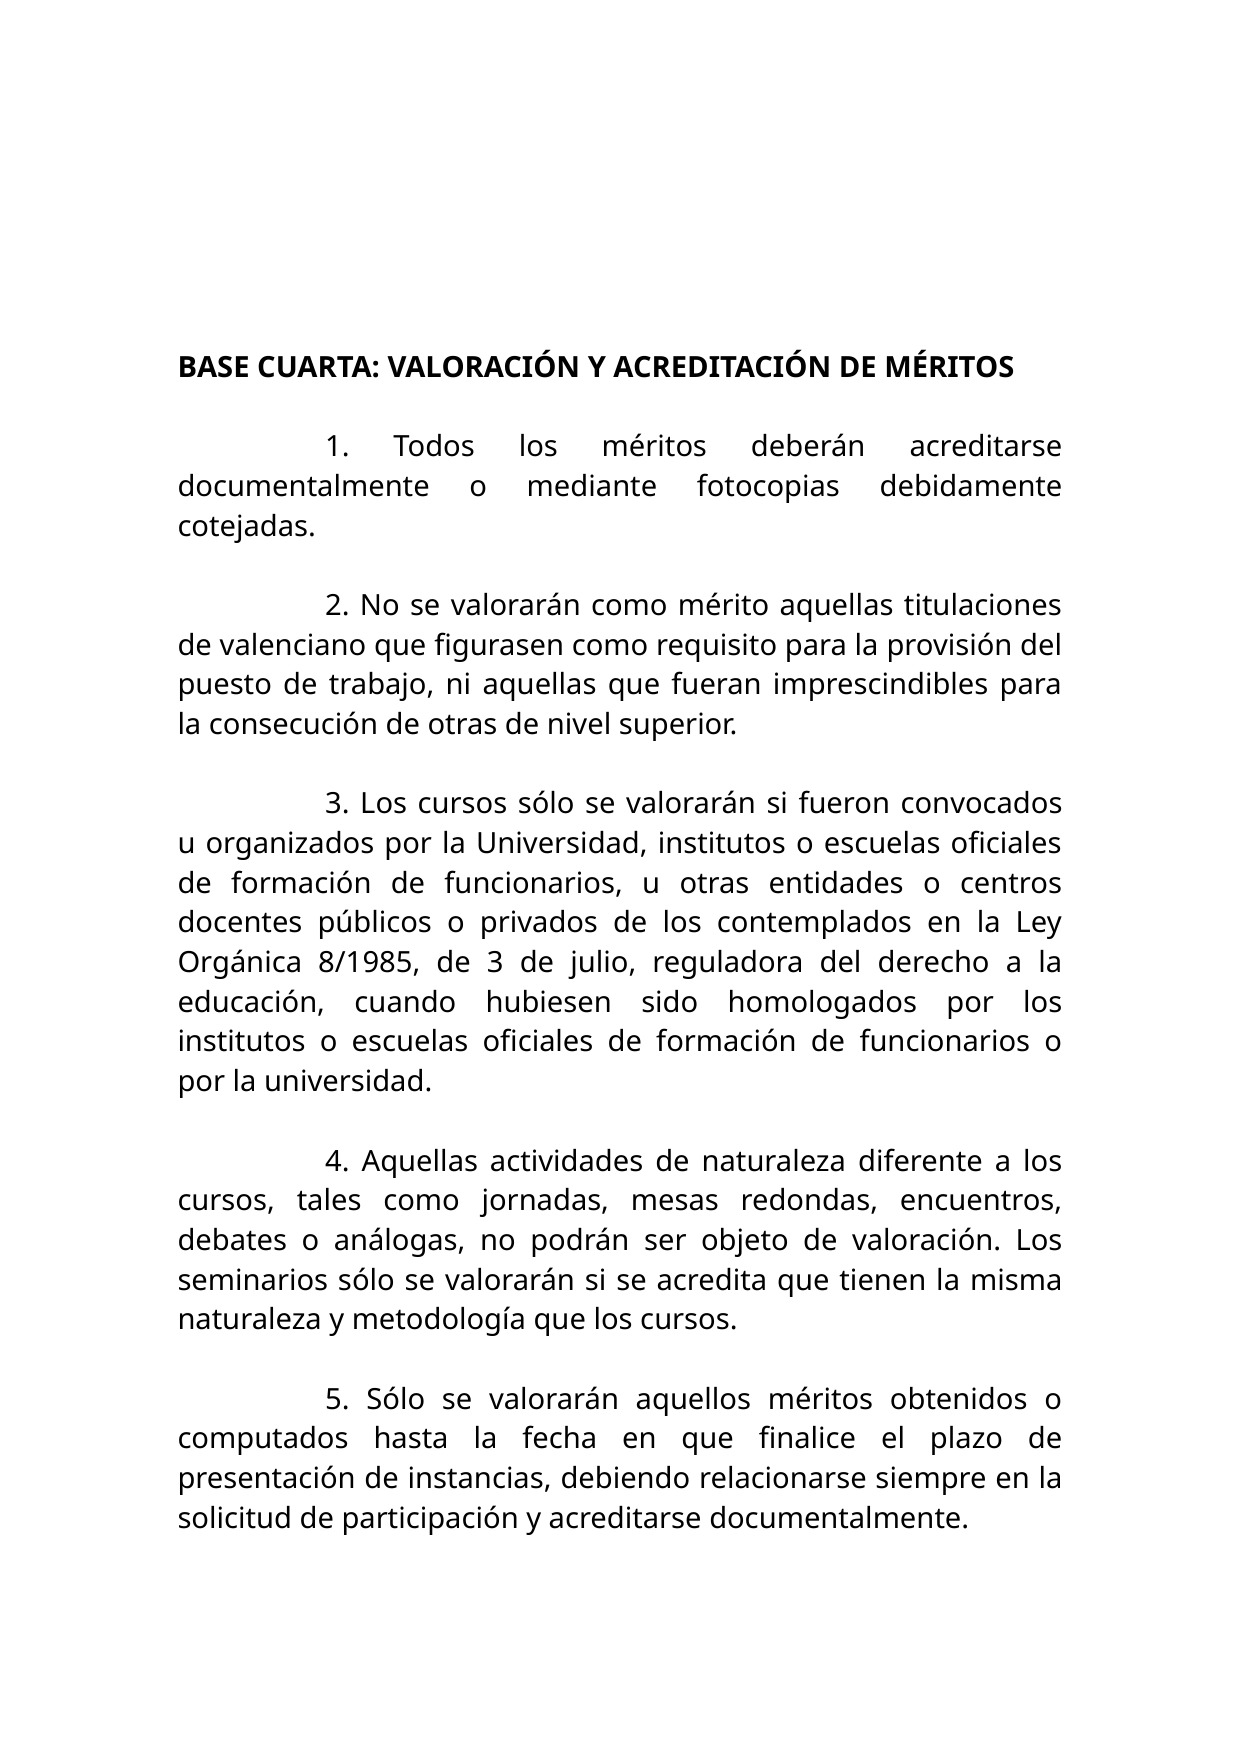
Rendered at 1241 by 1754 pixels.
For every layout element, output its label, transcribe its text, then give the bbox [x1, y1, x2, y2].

text 3. Los cursos sólo se valorarán si fueron convocados u organizados por la Universidad, institutos o escuelas oficiales de formación de funcionarios, u otras entidades o centros docentes públicos o privados de los contemplados en la Ley Orgánica 8/1985, de 3 de julio, reguladora del derecho a la educación, cuando hubiesen sido homologados por los institutos o escuelas oficiales de formación de funcionarios o por la universidad. [177, 783, 1063, 1100]
text BASE CUARTA: VALORACIÓN Y ACREDITACIÓN DE MÉRITOS [177, 346, 1063, 386]
text 2. No se valorarán como mérito aquellas titulaciones de valenciano que figurasen como requisito para la provisión del puesto de trabajo, ni aquellas que fueran imprescindibles para la consecución de otras de nivel superior. [177, 584, 1063, 743]
text 5. Sólo se valorarán aquellos méritos obtenidos o computados hasta la fecha en que finalice el plazo de presentación de instancias, debiendo relacionarse siempre en la solicitud de participación y acreditarse documentalmente. [177, 1378, 1063, 1537]
text 1. Todos los méritos deberán acreditarse documentalmente o mediante fotocopias debidamente cotejadas. [177, 425, 1063, 544]
text 4. Aquellas actividades de naturaleza diferente a los cursos, tales como jornadas, mesas redondas, encuentros, debates o análogas, no podrán ser objeto de valoración. Los seminarios sólo se valorarán si se acredita que tienen la misma naturaleza y metodología que los cursos. [177, 1140, 1063, 1338]
